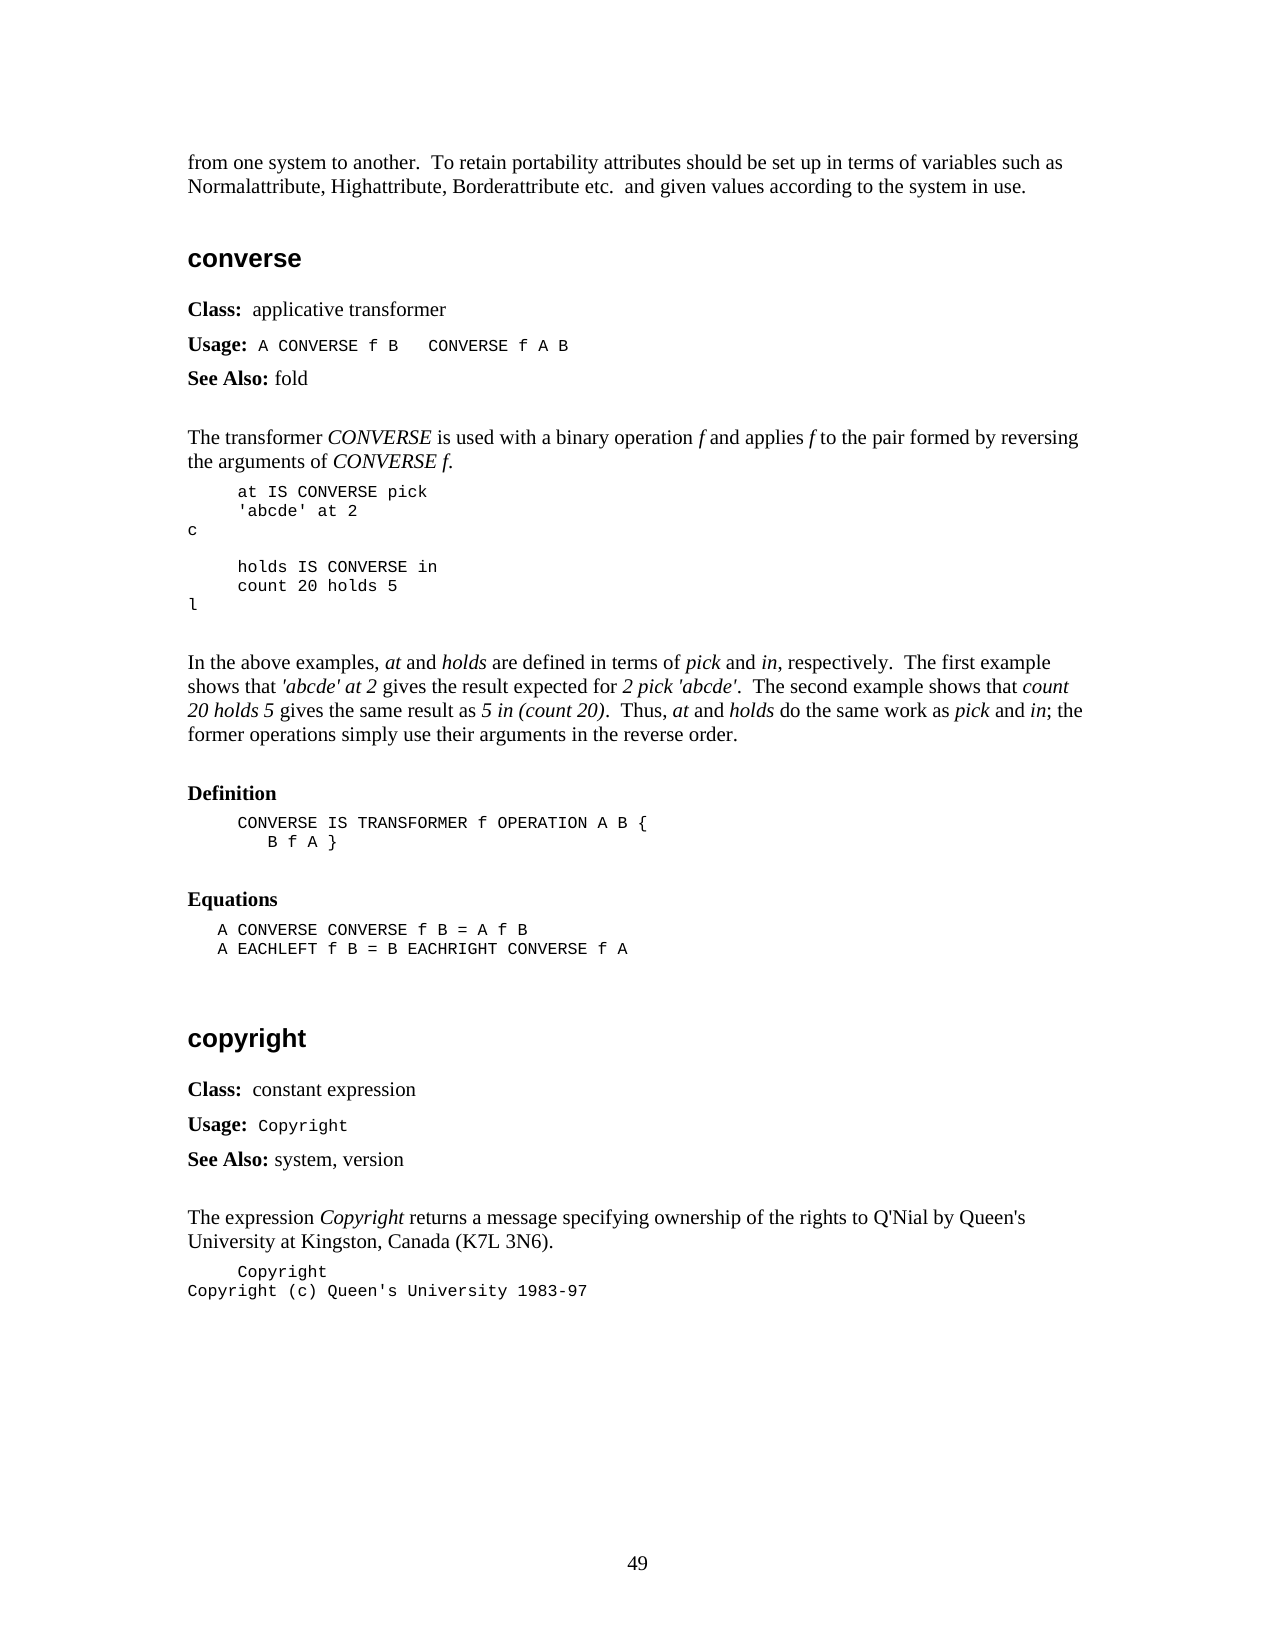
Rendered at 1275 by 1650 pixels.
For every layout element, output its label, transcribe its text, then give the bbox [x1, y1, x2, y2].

text See Also: fold [187, 366, 1087, 414]
text CONVERSE IS TRANSFORMER f OPERATION A B { B f A } [187, 815, 1087, 877]
text Usage: Copyright [187, 1112, 1087, 1136]
text A CONVERSE CONVERSE f B = A f B A EACHLEFT f B = B EACHRIGHT CONVERSE f A [187, 922, 1087, 978]
text Equations [187, 887, 1087, 911]
text Class: applicative transformer [187, 297, 1087, 321]
text copyright [187, 1023, 1087, 1053]
text The expression Copyright returns a message specifying ownership of the rights to Q'Nial by Queen's University at Kingston, Canada (K7L 3N6). [187, 1205, 1087, 1253]
text from one system to another. To retain portability attributes should be set up in terms of variables such as Normalattribute, Highattribute, Borderattribute etc. and given values according to the system in use. [187, 150, 1087, 198]
text Usage: A CONVERSE f B CONVERSE f A B [187, 331, 1087, 356]
text The transformer CONVERSE is used with a binary operation f and applies f to the pair formed by reversing the arguments of CONVERSE f. [187, 425, 1087, 473]
text Class: constant expression [187, 1077, 1087, 1101]
text Copyright Copyright (c) Queen's University 1983-97 [187, 1264, 1087, 1301]
text See Also: system, version [187, 1147, 1087, 1195]
text In the above examples, at and holds are defined in terms of pick and in, respectively. The first example shows that 'abcde' at 2 gives the result expected for 2 pick 'abcde'. The second example shows that count 20 holds 5 gives the same result as 5 in (count 20). Thus, at and holds do the same work as pick and in; the former operations simply use their arguments in the reverse order. [187, 650, 1087, 770]
text Definition [187, 781, 1087, 805]
text at IS CONVERSE pick 'abcde' at 2 c holds IS CONVERSE in count 20 holds 5 l [187, 483, 1087, 639]
text converse [187, 243, 1087, 273]
